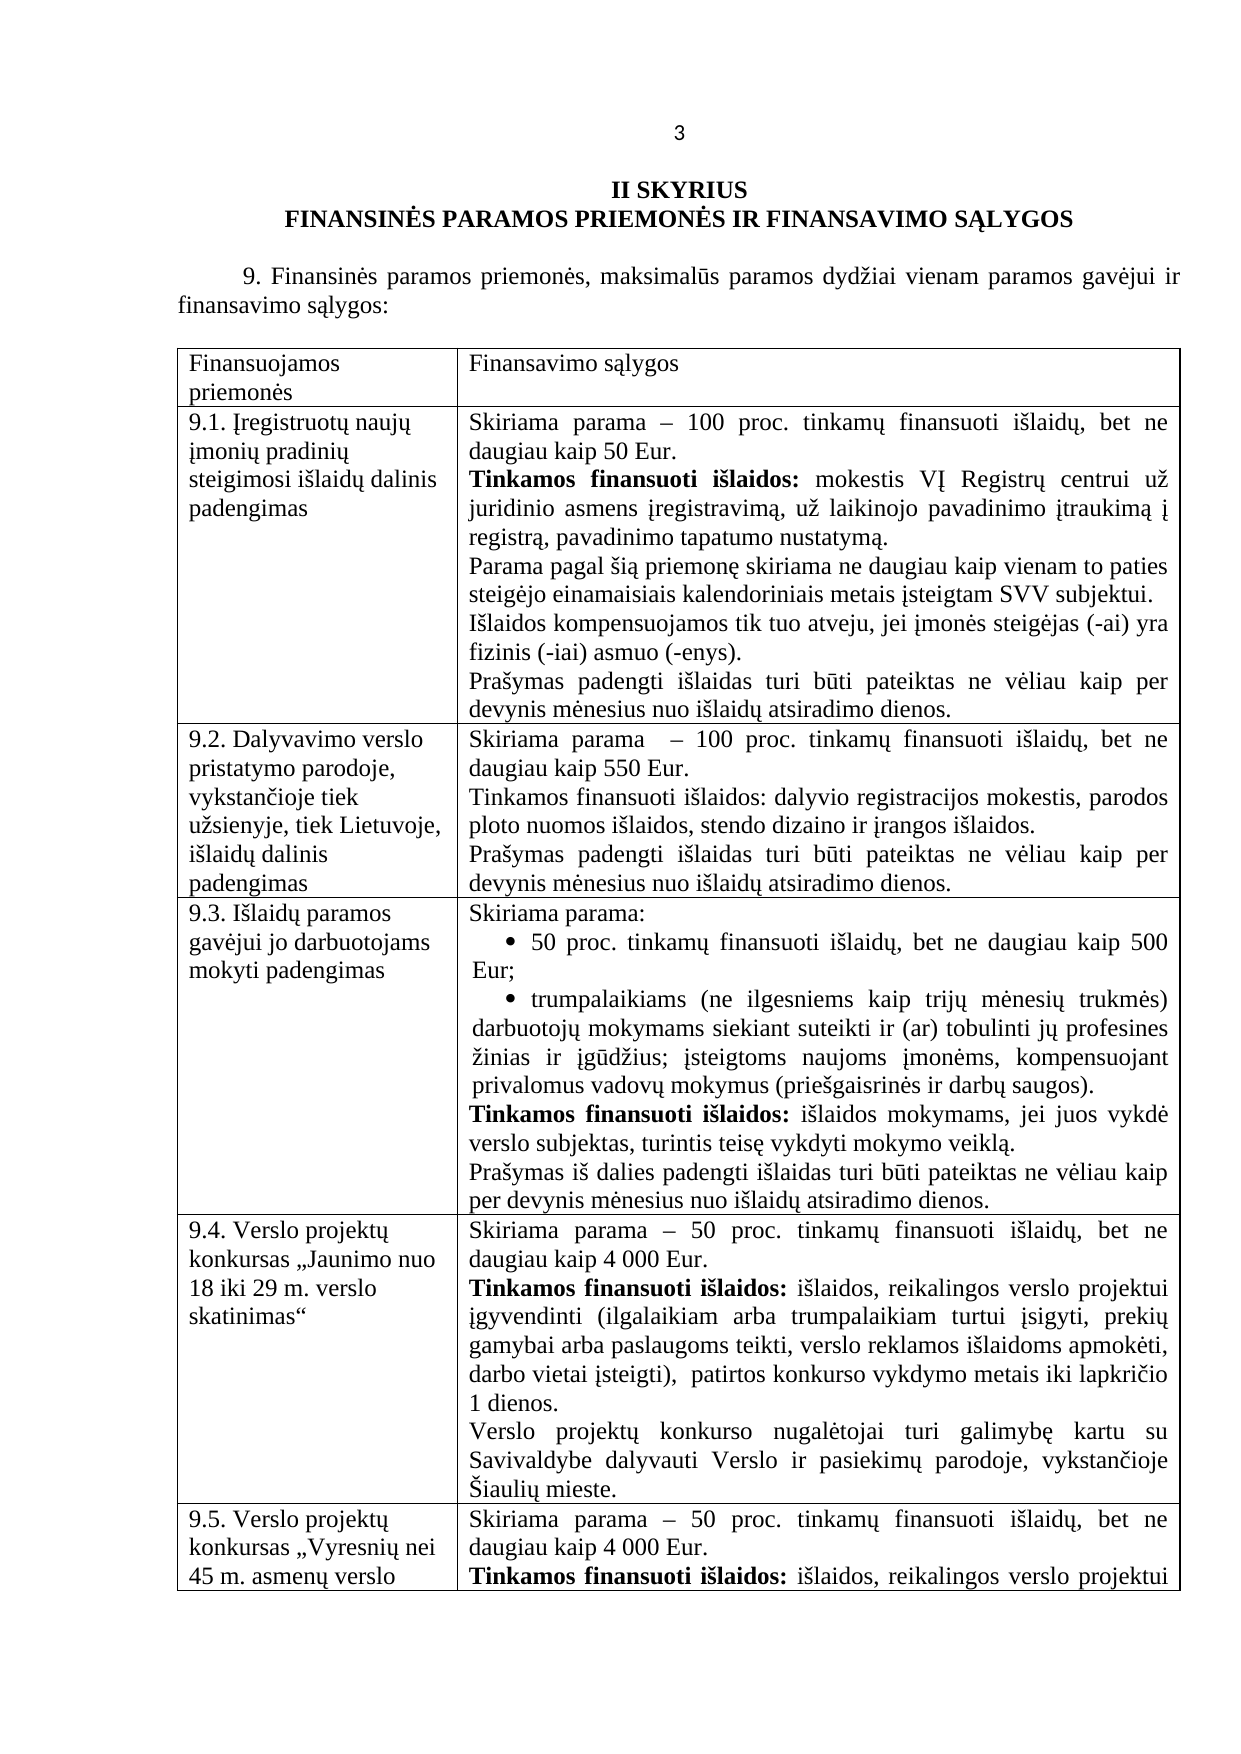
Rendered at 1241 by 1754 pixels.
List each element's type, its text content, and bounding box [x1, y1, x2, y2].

text FINANSINĖS PARAMOS PRIEMONĖS IR FINANSAVIMO SĄLYGOS [177, 204, 1181, 232]
table_cell 9.4. Verslo projektų konkursas „Jaunimo nuo 18 iki 29 m. verslo skatinimas“ [178, 1215, 457, 1503]
table_cell 9.1. Įregistruotų naujų įmonių pradinių steigimosi išlaidų dalinis padengimas [178, 407, 457, 723]
table_cell 9.2. Dalyvavimo verslo pristatymo parodoje, vykstančioje tiek užsienyje, tiek Lietuvoje, išlaidų dalinis padengimas [178, 724, 457, 897]
table_cell 9.5. Verslo projektų konkursas „Vyresnių nei 45 m. asmenų verslo [178, 1504, 457, 1590]
table_cell Skiriama parama – 100 proc. tinkamų finansuoti išlaidų, bet ne daugiau kaip 550 Eur. Tinkamos finansuoti išlaidos: dalyvio registracijos mokestis, parodos ploto nuomos išlaidos, stendo dizaino ir įrangos išlaidos. Prašymas padengti išlaidas turi būti pateiktas ne vėliau kaip per devynis mėnesius nuo išlaidų atsiradimo dienos. [458, 724, 1179, 897]
table_cell Skiriama parama – 100 proc. tinkamų finansuoti išlaidų, bet ne daugiau kaip 50 Eur. Tinkamos finansuoti išlaidos: mokestis VĮ Registrų centrui už juridinio asmens įregistravimą, už laikinojo pavadinimo įtraukimą į registrą, pavadinimo tapatumo nustatymą. Parama pagal šią priemonę skiriama ne daugiau kaip vienam to paties steigėjo einamaisiais kalendoriniais metais įsteigtam SVV subjektui. Išlaidos kompensuojamos tik tuo atveju, jei įmonės steigėjas (-ai) yra fizinis (-iai) asmuo (-enys). Prašymas padengti išlaidas turi būti pateiktas ne vėliau kaip per devynis mėnesius nuo išlaidų atsiradimo dienos. [458, 407, 1179, 723]
text 9. Finansinės paramos priemonės, maksimalūs paramos dydžiai vienam paramos gavėjui ir finansavimo sąlygos: [177, 261, 1181, 319]
table_header Finansuojamos priemonės [178, 349, 457, 406]
table_header Finansavimo sąlygos [458, 349, 1179, 406]
table_cell Skiriama parama:  50 proc. tinkamų finansuoti išlaidų, bet ne daugiau kaip 500 Eur;  trumpalaikiams (ne ilgesniems kaip trijų mėnesių trukmės) darbuotojų mokymams siekiant suteikti ir (ar) tobulinti jų profesines žinias ir įgūdžius; įsteigtoms naujoms įmonėms, kompensuojant privalomus vadovų mokymus (priešgaisrinės ir darbų saugos). Tinkamos finansuoti išlaidos: išlaidos mokymams, jei juos vykdė verslo subjektas, turintis teisę vykdyti mokymo veiklą. Prašymas iš dalies padengti išlaidas turi būti pateiktas ne vėliau kaip per devynis mėnesius nuo išlaidų atsiradimo dienos. [458, 898, 1179, 1214]
table_cell Skiriama parama – 50 proc. tinkamų finansuoti išlaidų, bet ne daugiau kaip 4 000 Eur. Tinkamos finansuoti išlaidos: išlaidos, reikalingos verslo projektui įgyvendinti (ilgalaikiam arba trumpalaikiam turtui įsigyti, prekių gamybai arba paslaugoms teikti, verslo reklamos išlaidoms apmokėti, darbo vietai įsteigti), patirtos konkurso vykdymo metais iki lapkričio 1 dienos. Verslo projektų konkurso nugalėtojai turi galimybę kartu su Savivaldybe dalyvauti Verslo ir pasiekimų parodoje, vykstančioje Šiaulių mieste. [458, 1215, 1179, 1503]
text II SKYRIUS [177, 175, 1181, 204]
table_cell 9.3. Išlaidų paramos gavėjui jo darbuotojams mokyti padengimas [178, 898, 457, 1214]
table_cell Skiriama parama – 50 proc. tinkamų finansuoti išlaidų, bet ne daugiau kaip 4 000 Eur. Tinkamos finansuoti išlaidos: išlaidos, reikalingos verslo projektui [458, 1504, 1179, 1590]
